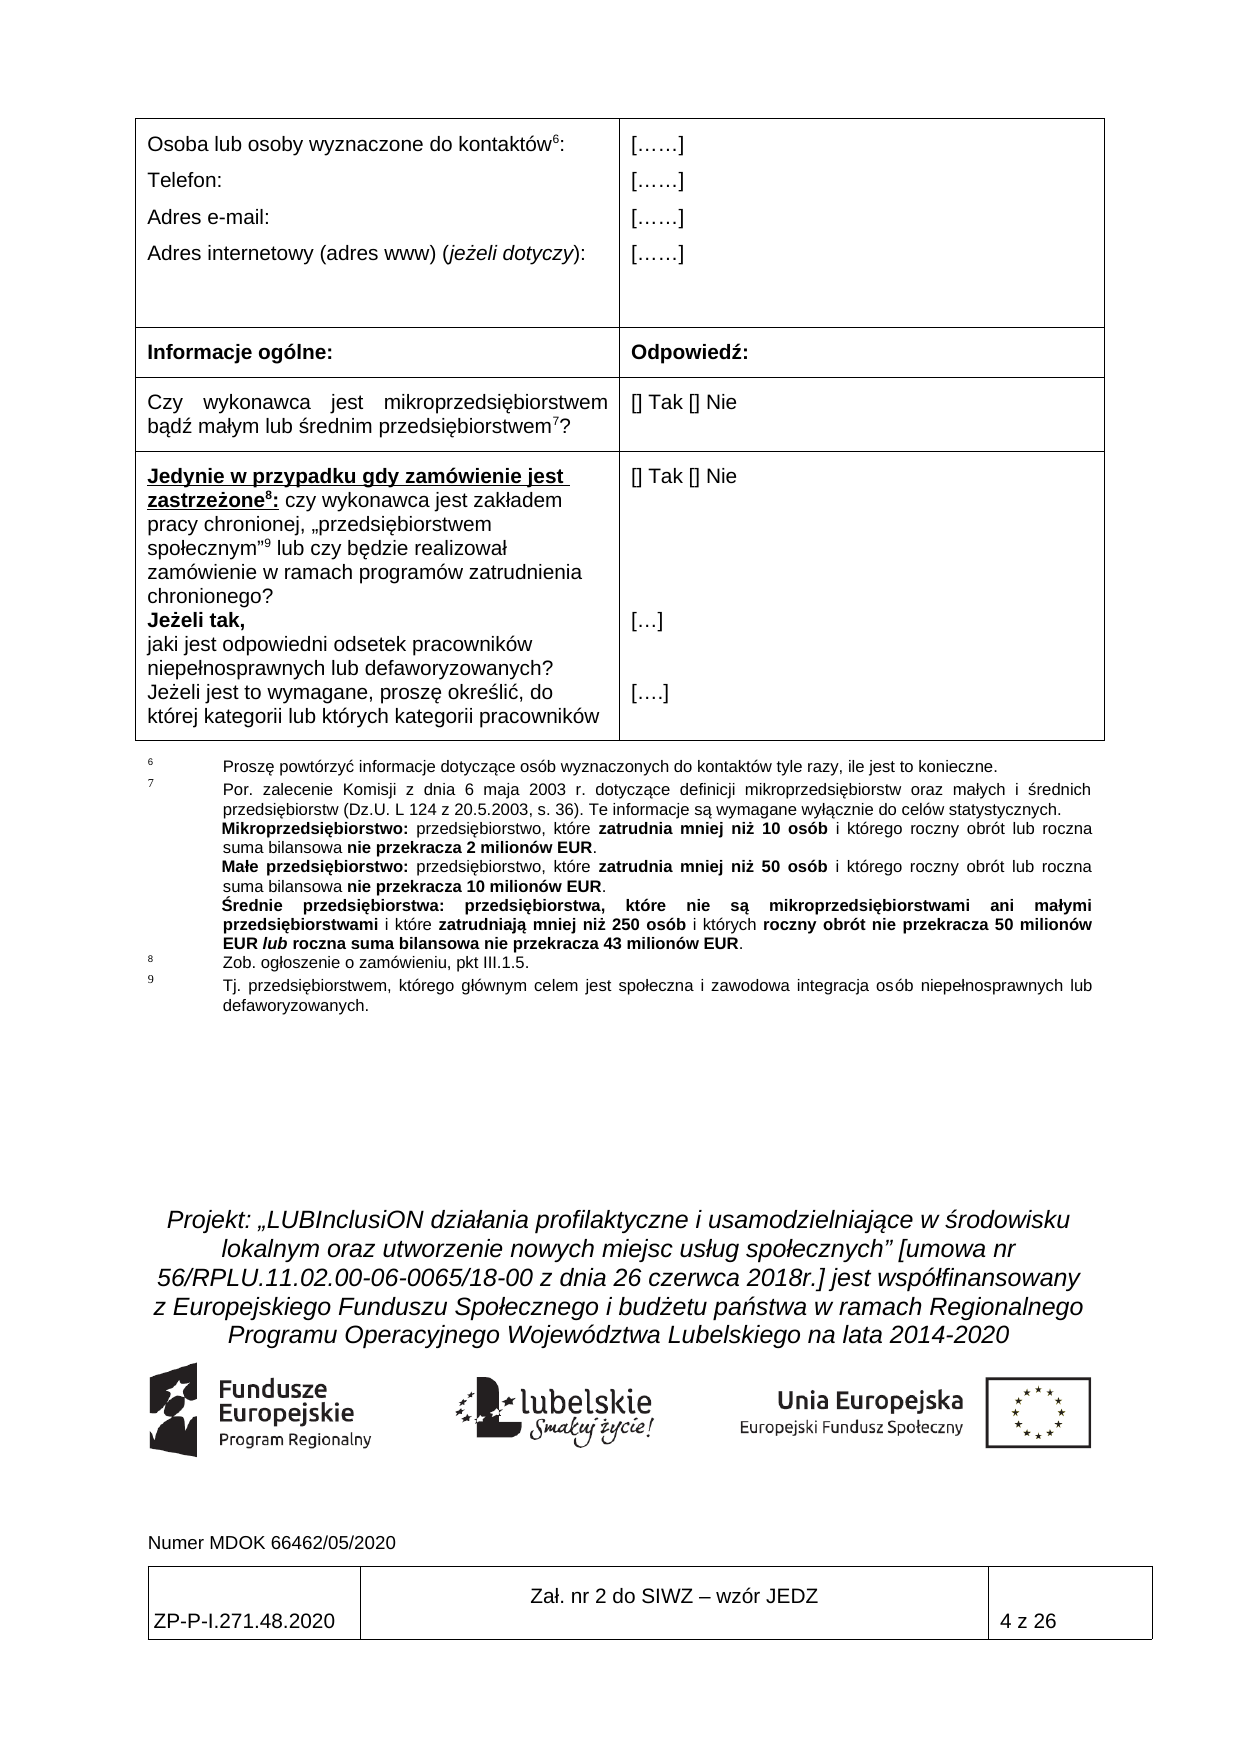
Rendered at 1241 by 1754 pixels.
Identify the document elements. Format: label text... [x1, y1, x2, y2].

table_cell Jedynie w przypadku gdy zamówienie jest zastrzeżone: czy wykonawca jest zakładem pracy chronionej, „przedsiębiorstwem społecznym” lub czy będzie realizował zamówienie w ramach programów zatrudnienia chronionego? Jeżeli tak, jaki jest odpowiedni odsetek pracowników niepełnosprawnych lub defaworyzowanych? Jeżeli jest to wymagane, proszę określić, do której kategorii lub których kategorii pracowników [136, 452, 619, 740]
table_cell [……] [……] [……] [……] [620, 119, 1104, 327]
table_cell Osoba lub osoby wyznaczone do kontaktów: Telefon: Adres e-mail: Adres internetowy (adres www) (jeżeli dotyczy): [136, 119, 619, 327]
table_cell [] Tak [] Nie [620, 378, 1104, 451]
table_cell Czy wykonawca jest mikroprzedsiębiorstwem bądź małym lub średnim przedsiębiorstwem? [136, 378, 619, 451]
picture [147, 1361, 1092, 1458]
table_cell Informacje ogólne: [136, 328, 619, 377]
table_cell Odpowiedź: [620, 328, 1104, 377]
table_cell [] Tak [] Nie […] [….] [620, 452, 1104, 740]
